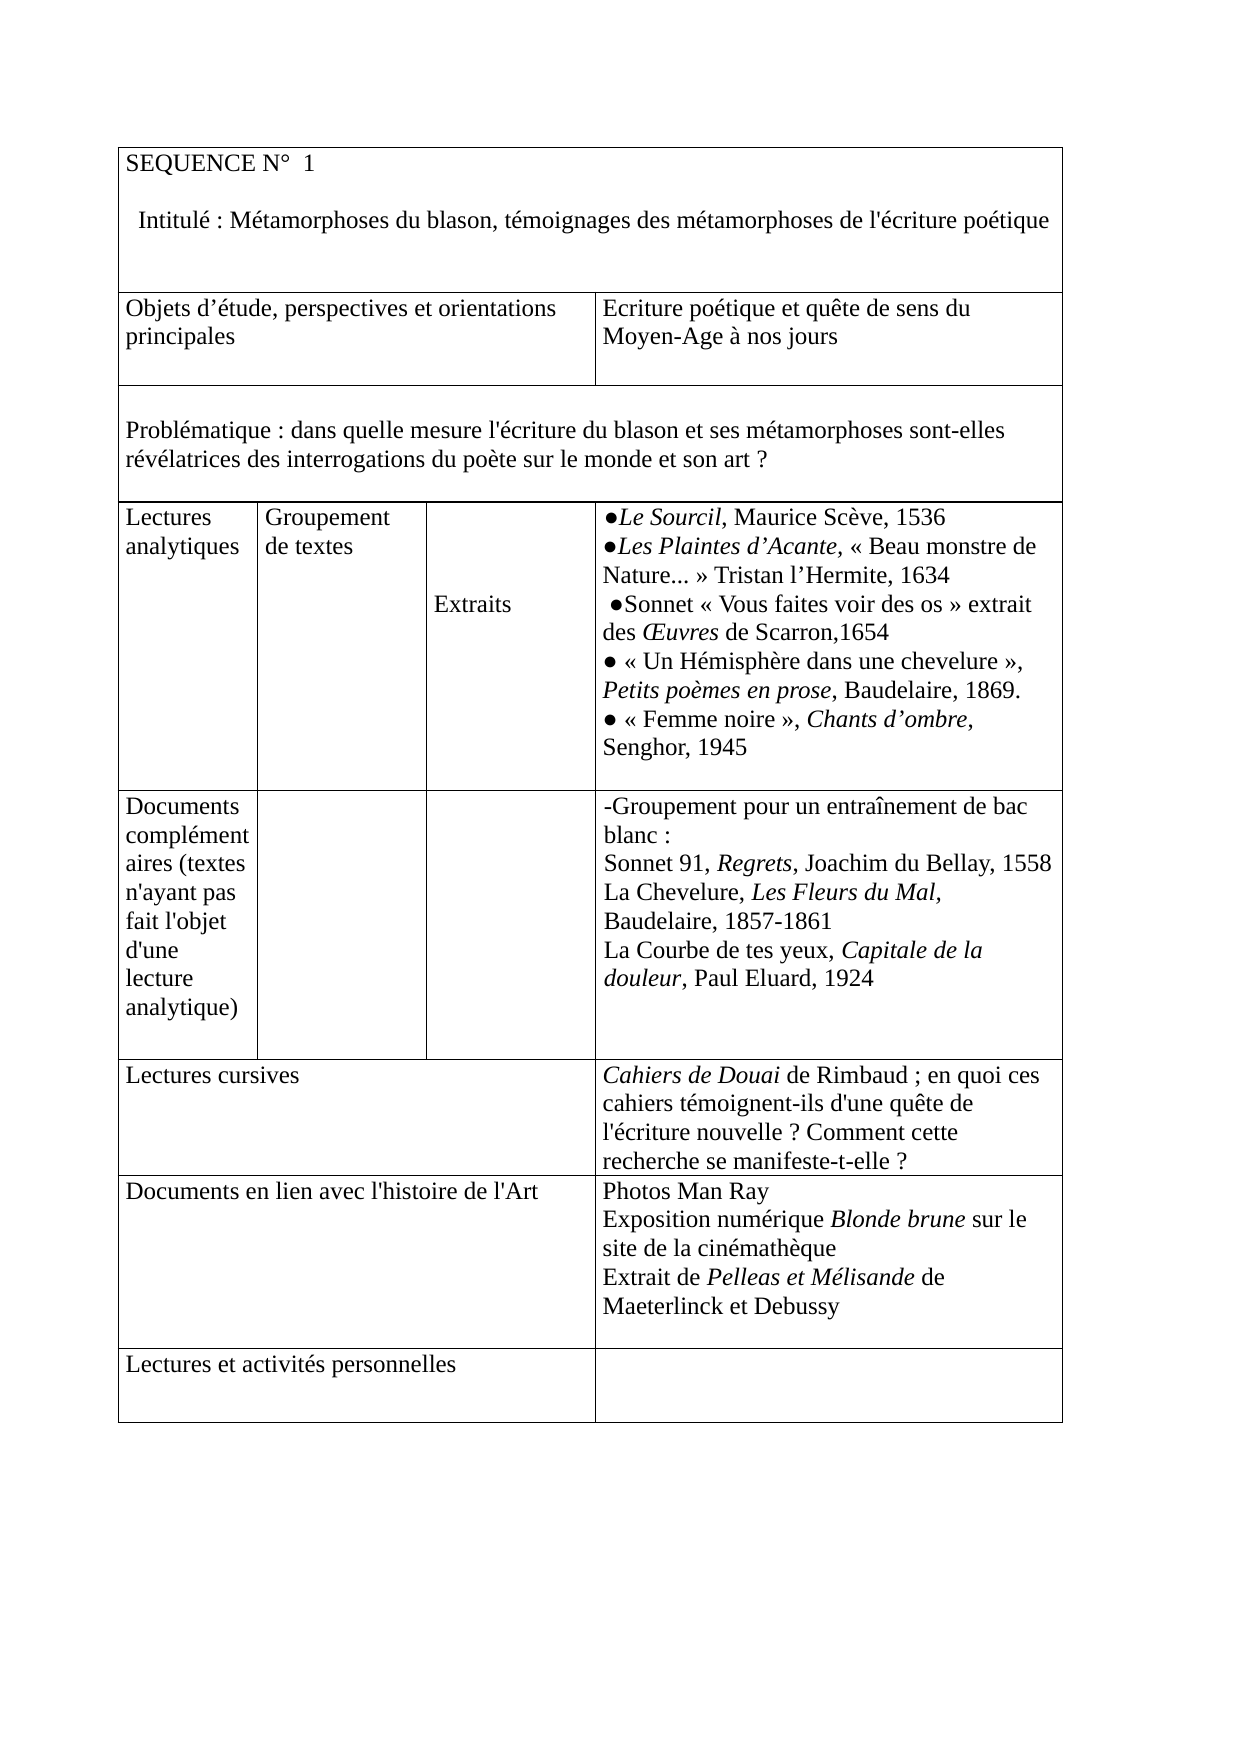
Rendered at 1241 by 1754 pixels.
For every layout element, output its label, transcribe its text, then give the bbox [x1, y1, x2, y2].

table_cell Extraits [427, 503, 595, 790]
table_cell ●Le Sourcil, Maurice Scève, 1536 ●Les Plaintes d’Acante, « Beau monstre de Nature... » Tristan l’Hermite, 1634 ●Sonnet « Vous faites voir des os » extrait des Œuvres de Scarron,1654 ● « Un Hémisphère dans une chevelure », Petits poèmes en prose, Baudelaire, 1869. ● « Femme noire », Chants d’ombre, Senghor, 1945 [596, 503, 1062, 790]
table_cell Lectures analytiques [119, 503, 257, 790]
table_cell Lectures et activités personnelles [119, 1349, 595, 1422]
table_cell Groupement de textes [258, 503, 426, 790]
table_cell Objets d’étude, perspectives et orientations principales [119, 293, 595, 385]
table_header SEQUENCE N° 1 Intitulé : Métamorphoses du blason, témoignages des métamorphoses de l'écriture poétique [119, 148, 1062, 292]
table_cell Photos Man Ray Exposition numérique Blonde brune sur le site de la cinémathèque Extrait de Pelleas et Mélisande de Maeterlinck et Debussy [596, 1176, 1062, 1348]
table_cell Cahiers de Douai de Rimbaud ; en quoi ces cahiers témoignent-ils d'une quête de l'écriture nouvelle ? Comment cette recherche se manifeste-t-elle ? [596, 1060, 1062, 1175]
table_cell Problématique : dans quelle mesure l'écriture du blason et ses métamorphoses sont-elles révélatrices des interrogations du poète sur le monde et son art ? [119, 386, 1062, 501]
table_cell [596, 1349, 1062, 1422]
table_cell Ecriture poétique et quête de sens du Moyen-Age à nos jours [596, 293, 1062, 385]
table_cell [258, 791, 426, 1059]
table_cell Documents complémentaires (textes n'ayant pas fait l'objet d'une lecture analytique) [119, 791, 257, 1059]
table_cell -Groupement pour un entraînement de bac blanc : Sonnet 91, Regrets, Joachim du Bellay, 1558 La Chevelure, Les Fleurs du Mal, Baudelaire, 1857-1861 La Courbe de tes yeux, Capitale de la douleur, Paul Eluard, 1924 [596, 791, 1062, 1059]
table_cell Lectures cursives [119, 1060, 595, 1175]
table_cell [427, 791, 595, 1059]
table_cell Documents en lien avec l'histoire de l'Art [119, 1176, 595, 1348]
